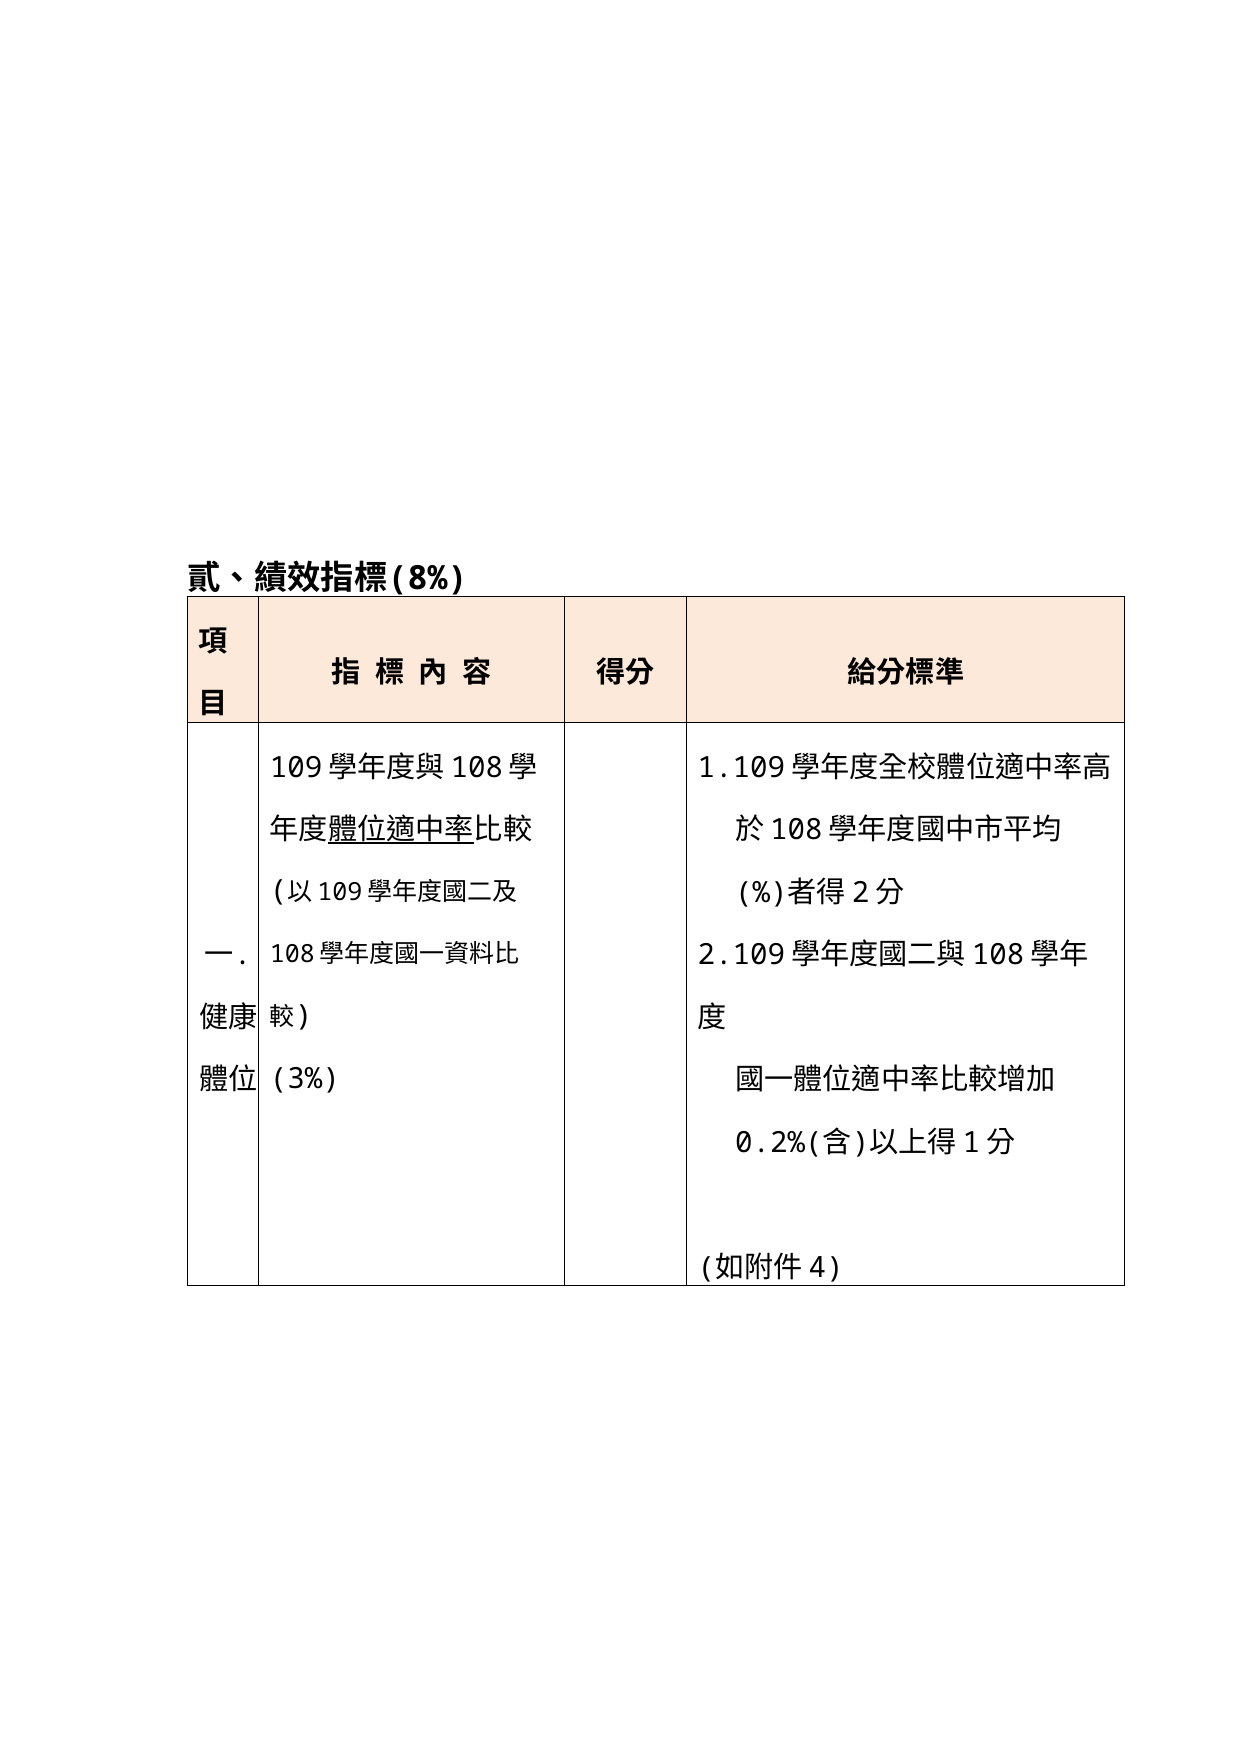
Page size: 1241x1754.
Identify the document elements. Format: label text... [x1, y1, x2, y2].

table_cell 109學年度與108學年度體位適中率比較 (以109學年度國二及108學年度國一資料比較) (3%) [259, 723, 564, 1285]
table_header 給分標準 [687, 597, 1124, 722]
table_header 項目 [188, 597, 258, 722]
table_header 指 標 內 容 [259, 597, 564, 722]
table_cell 一.健康體位 [188, 723, 258, 1285]
table_cell [565, 723, 686, 1285]
table_header [1125, 596, 1130, 722]
table_header 得分 [565, 597, 686, 722]
text 貳、績效指標(8%) [187, 533, 1053, 596]
table_cell 1.109學年度全校體位適中率高 於108學年度國中市平均(%)者得2分 2.109學年度國二與108學年度 國一體位適中率比較增加0.2%(含)以上得1分 (如附件4) [687, 723, 1124, 1285]
table_cell [1125, 722, 1130, 1285]
